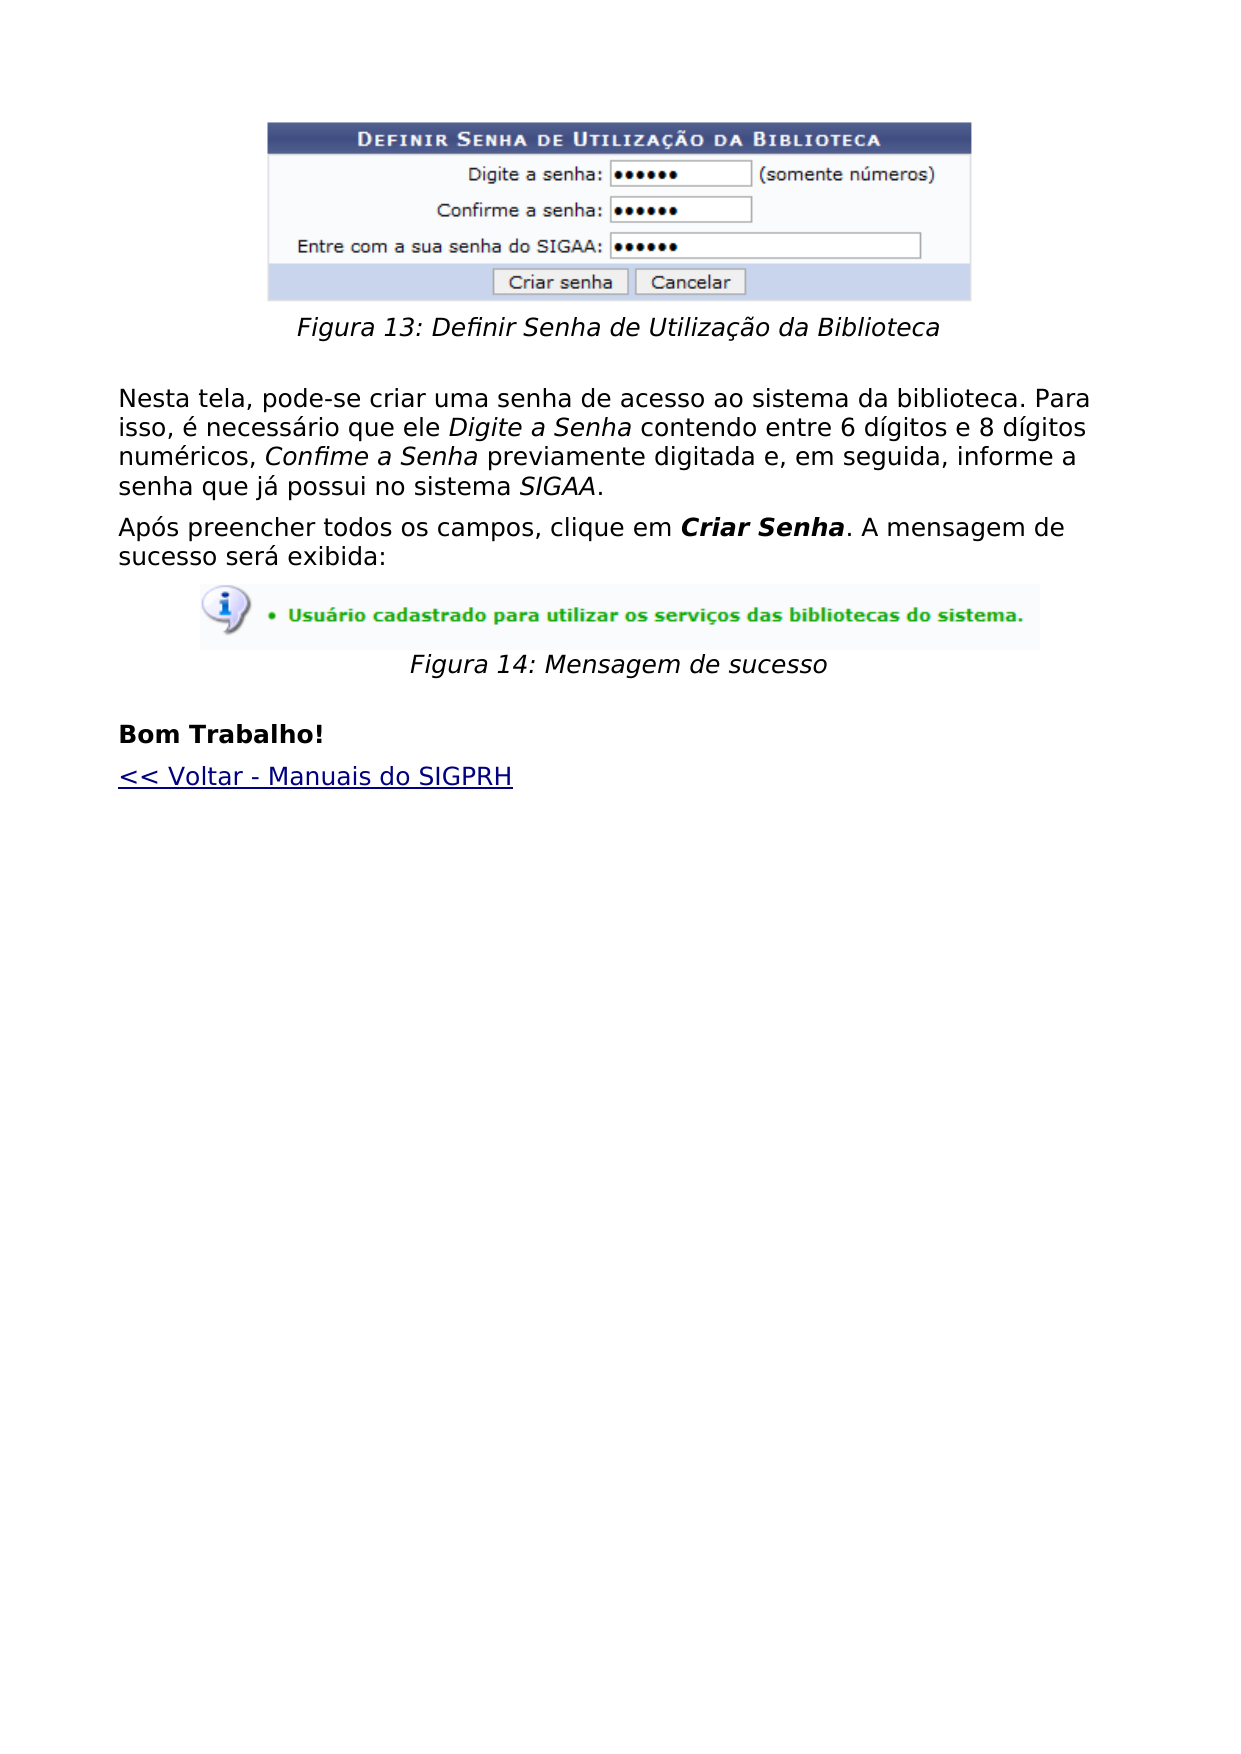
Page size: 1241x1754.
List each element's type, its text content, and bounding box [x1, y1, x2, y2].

text << Voltar - Manuais do SIGPRH [118, 762, 1122, 792]
picture [260, 118, 981, 314]
text Nesta tela, pode-se criar uma senha de acesso ao sistema da biblioteca. Para isso, é necessário que ele Digite a Senha contendo entre 6 dígitos e 8 dígitos numéricos, Confime a Senha previamente digitada e, em seguida, informe a senha que já possui no sistema SIGAA. [118, 384, 1122, 501]
text Bom Trabalho! [118, 721, 1122, 750]
picture [199, 584, 1041, 650]
text Figura 13: Definir Senha de Utilização da Biblioteca [260, 314, 980, 343]
text Figura 14: Mensagem de sucesso [200, 650, 1040, 679]
text Após preencher todos os campos, clique em Criar Senha. A mensagem de sucesso será exibida: [118, 513, 1122, 572]
